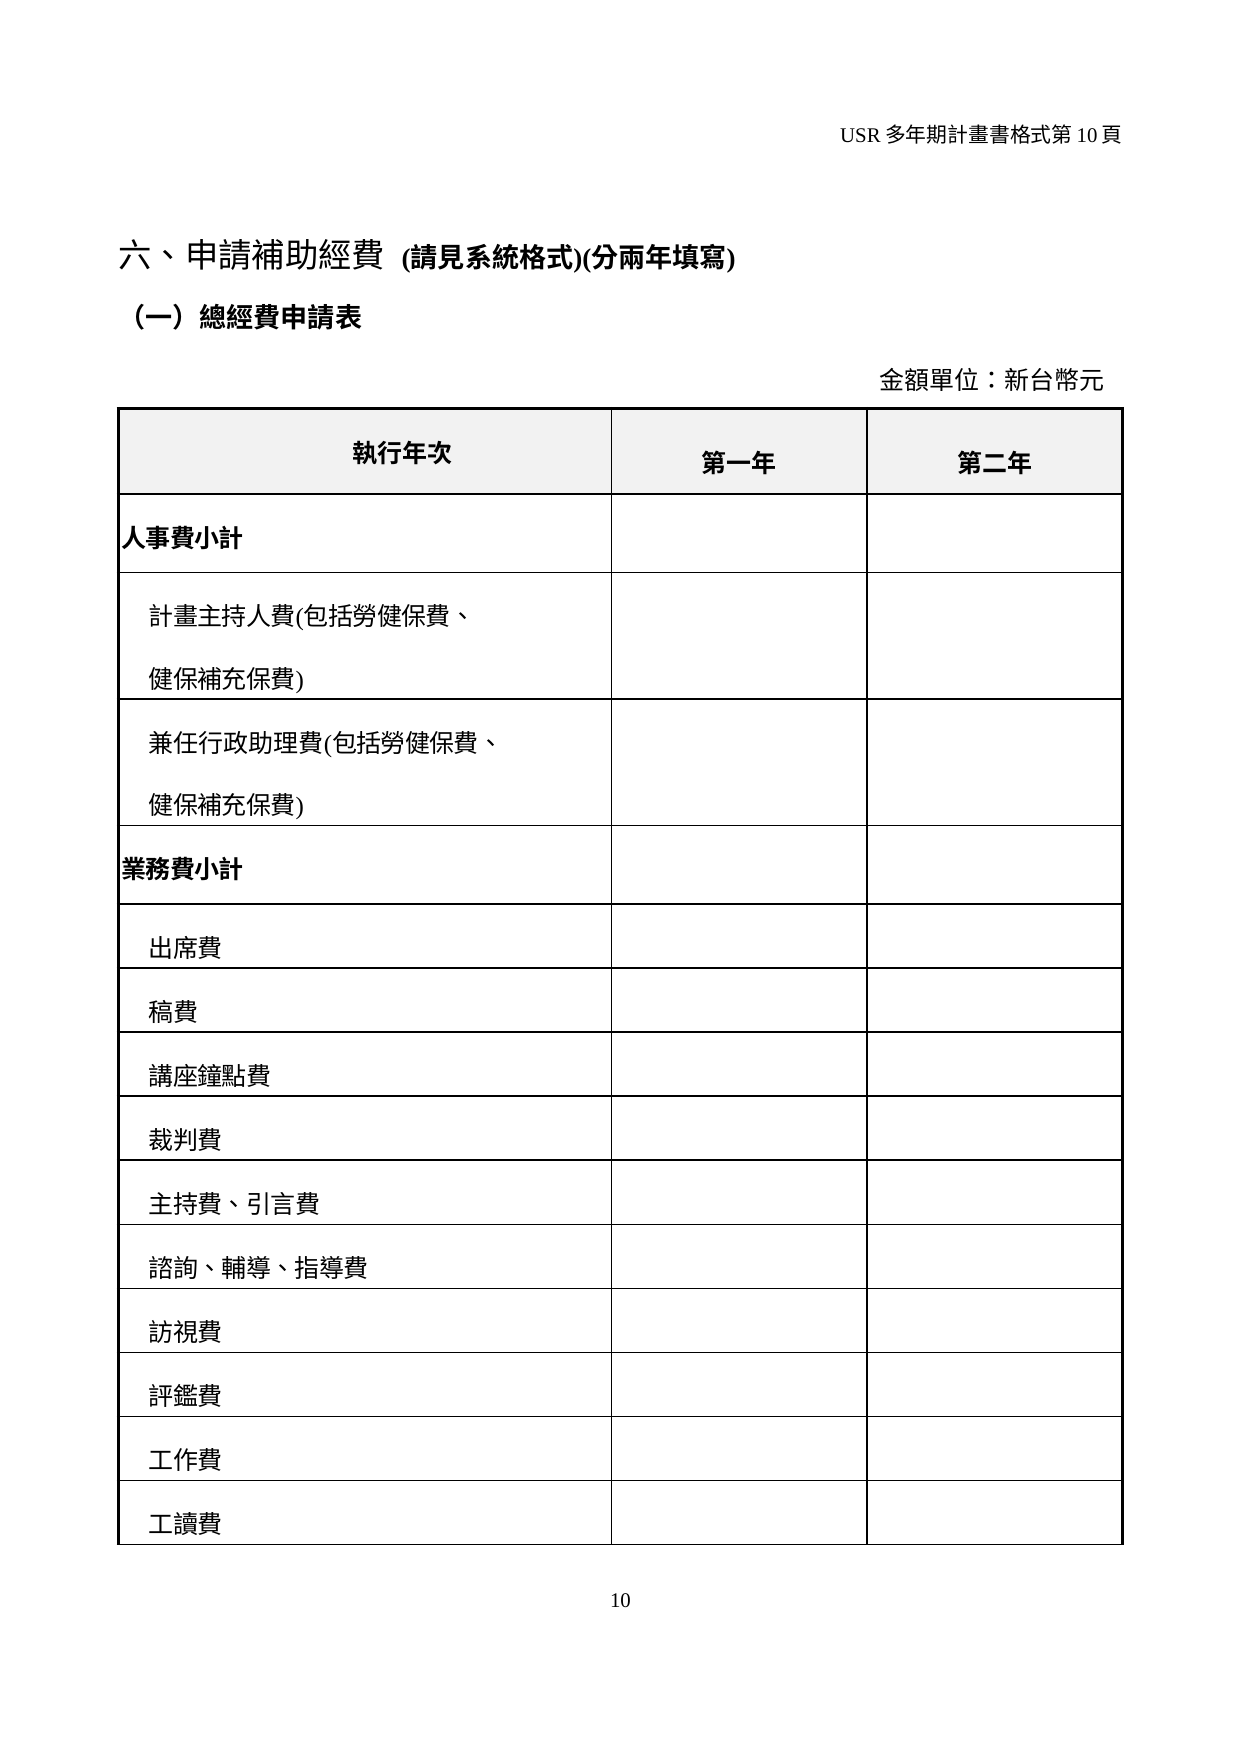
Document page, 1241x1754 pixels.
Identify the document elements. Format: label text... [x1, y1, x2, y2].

table_cell 諮詢、輔導、指導費 [120, 1225, 611, 1287]
table_cell [868, 1417, 1121, 1480]
table_cell 業務費小計 [120, 826, 611, 903]
table_header 第二年 [868, 410, 1121, 493]
table_cell [612, 573, 866, 698]
table_cell [868, 1161, 1121, 1223]
table_cell [868, 1353, 1121, 1416]
table_cell 出席費 [120, 905, 611, 967]
table_cell [612, 969, 866, 1031]
text 六、申請補助經費 (請見系統格式)(分兩年填寫) [118, 212, 1122, 274]
table_cell 計畫主持人費(包括勞健保費、 健保補充保費) [120, 573, 611, 698]
table_cell 評鑑費 [120, 1353, 611, 1416]
table_cell [868, 1289, 1121, 1352]
table_cell 裁判費 [120, 1097, 611, 1159]
table_cell [612, 905, 866, 967]
table_cell [612, 1289, 866, 1352]
text 金額單位：新台幣元 [162, 337, 1104, 399]
table_cell [612, 1225, 866, 1287]
table_cell 工讀費 [120, 1481, 611, 1544]
table_header 第一年 [612, 410, 866, 493]
table_cell [612, 1097, 866, 1159]
table_cell [612, 1353, 866, 1416]
table_cell [868, 905, 1121, 967]
table_cell 稿費 [120, 969, 611, 1031]
table_cell [612, 495, 866, 572]
table_cell [612, 826, 866, 903]
table_cell [612, 1481, 866, 1544]
table_cell [868, 1225, 1121, 1287]
table_cell [612, 1417, 866, 1480]
table_cell 人事費小計 [120, 495, 611, 572]
table_cell 主持費、引言費 [120, 1161, 611, 1223]
table_cell [868, 1481, 1121, 1544]
table_cell [868, 495, 1121, 572]
table_cell [868, 969, 1121, 1031]
table_cell [612, 700, 866, 825]
table_cell [868, 1033, 1121, 1095]
table_header 執行年次 補助項目 [120, 410, 611, 493]
table_cell [612, 1033, 866, 1095]
table_cell 訪視費 [120, 1289, 611, 1352]
table_cell 工作費 [120, 1417, 611, 1480]
table_cell [868, 826, 1121, 903]
table_cell 兼任行政助理費(包括勞健保費、 健保補充保費) [120, 700, 611, 825]
text （一）總經費申請表 [118, 274, 1122, 337]
table_cell [868, 573, 1121, 698]
table_cell [868, 700, 1121, 825]
table_cell 講座鐘點費 [120, 1033, 611, 1095]
table_cell [612, 1161, 866, 1223]
table_cell [868, 1097, 1121, 1159]
